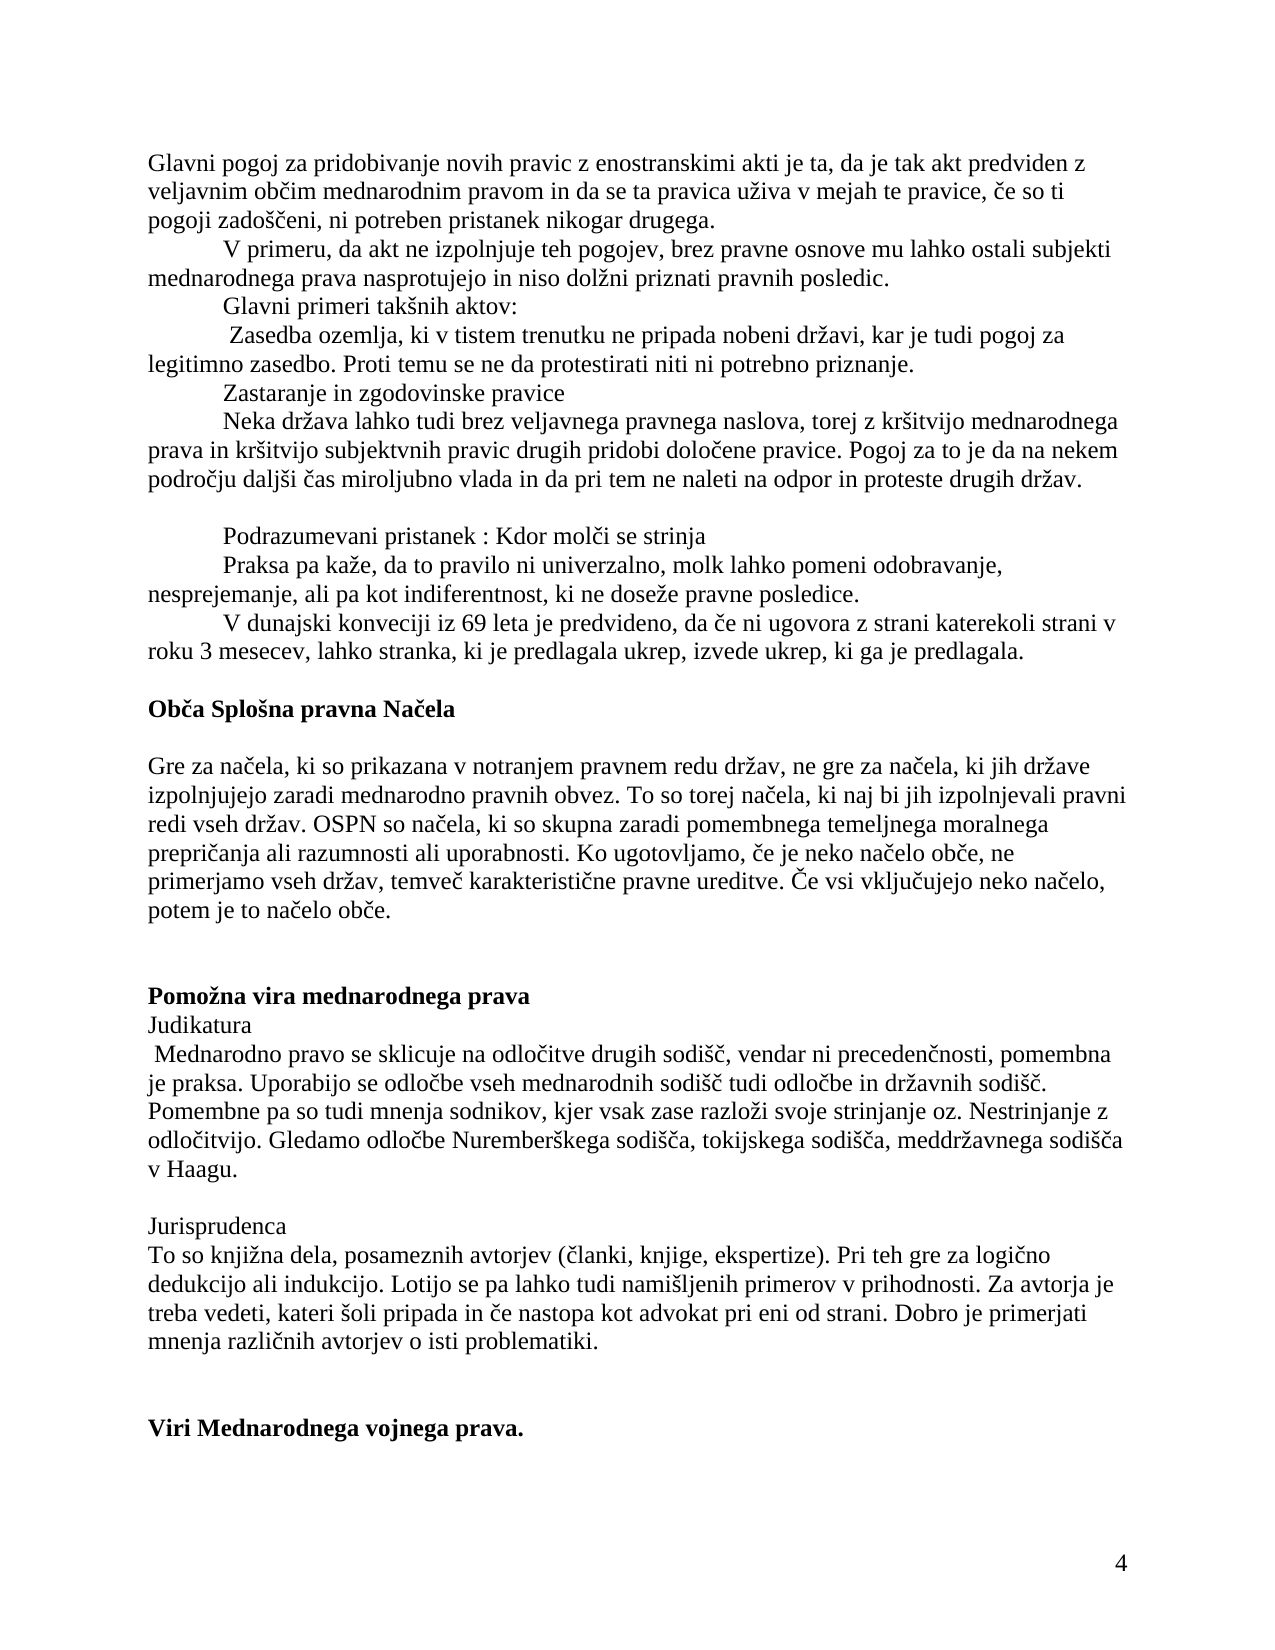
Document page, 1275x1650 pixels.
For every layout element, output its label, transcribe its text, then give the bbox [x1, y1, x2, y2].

text Podrazumevani pristanek : Kdor molči se strinja [148, 521, 1127, 550]
text Pomožna vira mednarodnega prava [148, 981, 1127, 1010]
text V primeru, da akt ne izpolnjuje teh pogojev, brez pravne osnove mu lahko ostali subjekti mednarodnega prava nasprotujejo in niso dolžni priznati pravnih posledic. [148, 234, 1127, 291]
text Viri Mednarodnega vojnega prava. [148, 1413, 1127, 1441]
text Glavni primeri takšnih aktov: [148, 291, 1127, 320]
text Neka država lahko tudi brez veljavnega pravnega naslova, torej z kršitvijo mednarodnega prava in kršitvijo subjektvnih pravic drugih pridobi določene pravice. Pogoj za to je da na nekem področju daljši čas miroljubno vlada in da pri tem ne naleti na odpor in proteste drugih držav. [148, 406, 1127, 493]
text Judikatura [148, 1010, 1127, 1039]
text Obča Splošna pravna Načela [148, 694, 1127, 723]
text To so knjižna dela, posameznih avtorjev (članki, knjige, ekspertize). Pri teh gre za logično dedukcijo ali indukcijo. Lotijo se pa lahko tudi namišljenih primerov v prihodnosti. Za avtorja je treba vedeti, kateri šoli pripada in če nastopa kot advokat pri eni od strani. Dobro je primerjati mnenja različnih avtorjev o isti problematiki. [148, 1240, 1127, 1355]
text Zasedba ozemlja, ki v tistem trenutku ne pripada nobeni državi, kar je tudi pogoj za legitimno zasedbo. Proti temu se ne da protestirati niti ni potrebno priznanje. [148, 320, 1127, 378]
text Zastaranje in zgodovinske pravice [148, 378, 1127, 406]
text Mednarodno pravo se sklicuje na odločitve drugih sodišč, vendar ni precedenčnosti, pomembna je praksa. Uporabijo se odločbe vseh mednarodnih sodišč tudi odločbe in državnih sodišč. Pomembne pa so tudi mnenja sodnikov, kjer vsak zase razloži svoje strinjanje oz. Nestrinjanje z odločitvijo. Gledamo odločbe Nuremberškega sodišča, tokijskega sodišča, meddržavnega sodišča v Haagu. [148, 1039, 1127, 1183]
text Gre za načela, ki so prikazana v notranjem pravnem redu držav, ne gre za načela, ki jih države izpolnjujejo zaradi mednarodno pravnih obvez. To so torej načela, ki naj bi jih izpolnjevali pravni redi vseh držav. OSPN so načela, ki so skupna zaradi pomembnega temeljnega moralnega prepričanja ali razumnosti ali uporabnosti. Ko ugotovljamo, če je neko načelo obče, ne primerjamo vseh držav, temveč karakteristične pravne ureditve. Če vsi vključujejo neko načelo, potem je to načelo obče. [148, 751, 1127, 924]
text Glavni pogoj za pridobivanje novih pravic z enostranskimi akti je ta, da je tak akt predviden z veljavnim občim mednarodnim pravom in da se ta pravica uživa v mejah te pravice, če so ti pogoji zadoščeni, ni potreben pristanek nikogar drugega. [148, 148, 1127, 234]
text Praksa pa kaže, da to pravilo ni univerzalno, molk lahko pomeni odobravanje, nesprejemanje, ali pa kot indiferentnost, ki ne doseže pravne posledice. [148, 550, 1127, 608]
text V dunajski konveciji iz 69 leta je predvideno, da če ni ugovora z strani katerekoli strani v roku 3 mesecev, lahko stranka, ki je predlagala ukrep, izvede ukrep, ki ga je predlagala. [148, 608, 1127, 665]
text Jurisprudenca [148, 1211, 1127, 1240]
